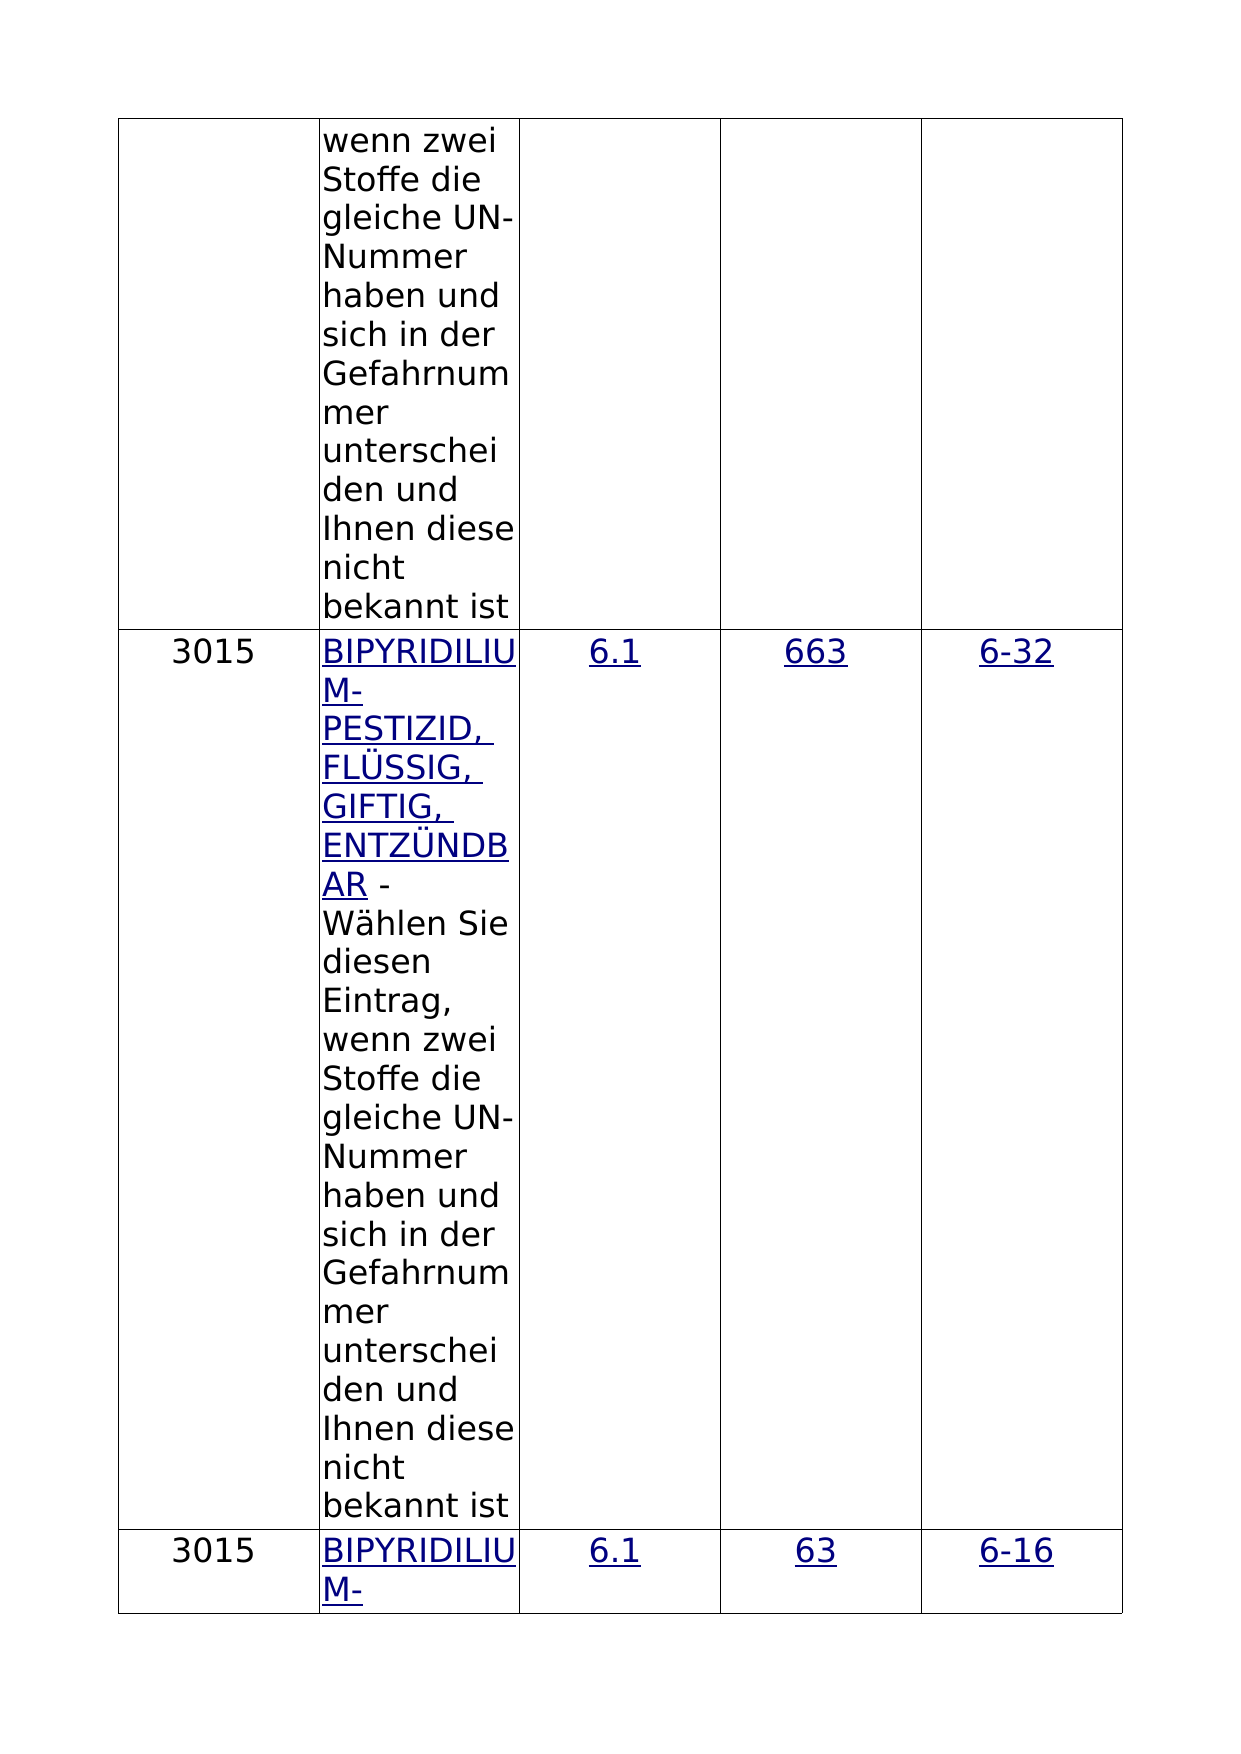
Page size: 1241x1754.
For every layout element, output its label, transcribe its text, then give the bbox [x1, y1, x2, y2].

table_cell 3015 [119, 630, 319, 1529]
table_cell 663 [721, 630, 921, 1529]
table_cell 63 [721, 1530, 921, 1612]
table_cell [922, 119, 1122, 629]
table_cell 6-16 [922, 1530, 1122, 1612]
table_cell 6.1 [520, 1530, 720, 1612]
table_cell BIPYRIDILIUM-PESTIZID, FLÜSSIG, GIFTIG, ENTZÜNDBAR - Wählen Sie diesen Eintrag, wenn zwei Stoffe die gleiche UN-Nummer haben und sich in der Gefahrnummer unterscheiden und Ihnen diese nicht bekannt ist [320, 630, 519, 1529]
table_cell [119, 119, 319, 629]
table_cell [721, 119, 921, 629]
table_cell 3015 [119, 1530, 319, 1612]
table_cell 6-32 [922, 630, 1122, 1529]
table_cell [520, 119, 720, 629]
table_cell 6.1 [520, 630, 720, 1529]
table_cell wenn zwei Stoffe die gleiche UN-Nummer haben und sich in der Gefahrnummer unterscheiden und Ihnen diese nicht bekannt ist [320, 119, 519, 629]
table_cell BIPYRIDILIUM- [320, 1530, 519, 1612]
